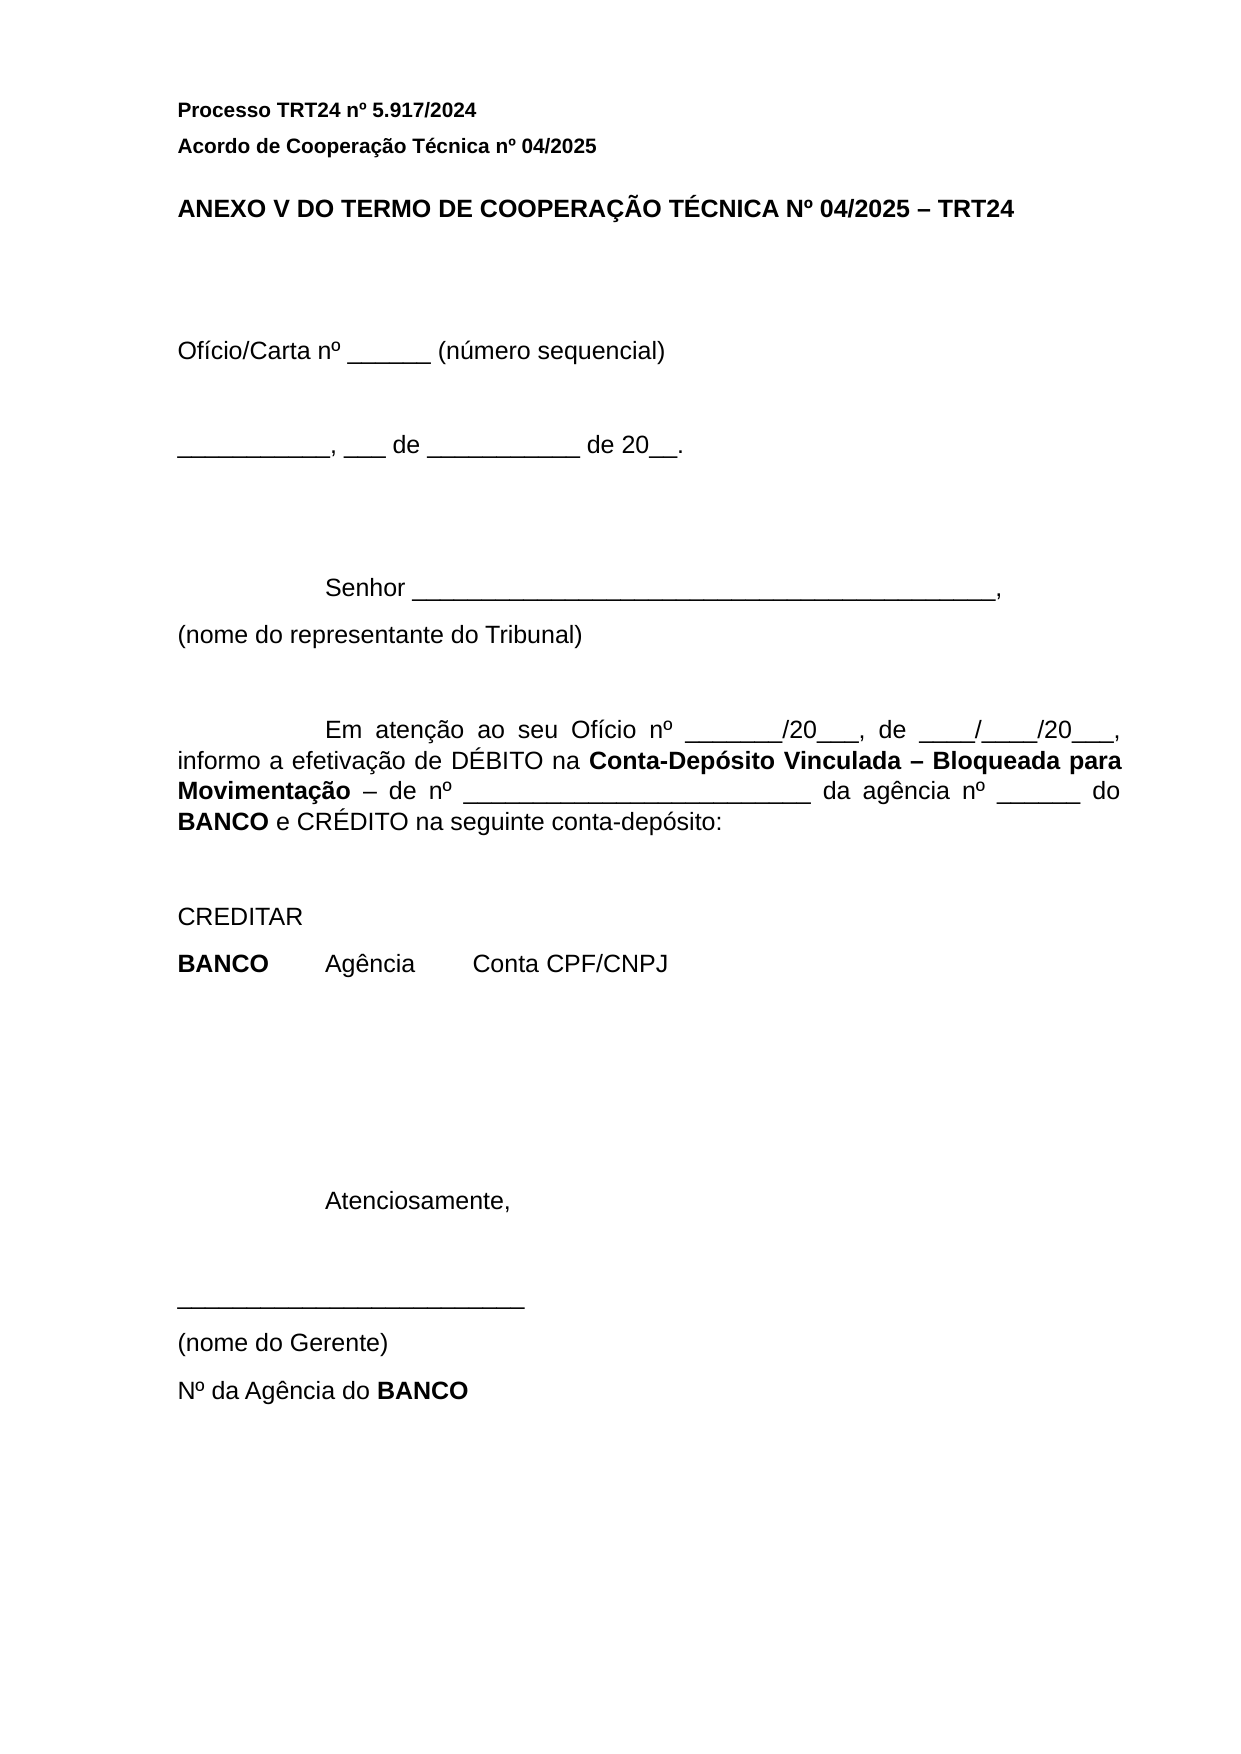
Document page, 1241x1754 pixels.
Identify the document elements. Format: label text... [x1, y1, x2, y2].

text Senhor __________________________________________, [177, 573, 1122, 601]
text _________________________ [177, 1281, 1122, 1310]
text BANCO Agência Conta CPF/CNPJ [177, 949, 1122, 978]
text (nome do Gerente) [177, 1328, 1122, 1357]
text Atenciosamente, [177, 1186, 1122, 1215]
text Em atenção ao seu Ofício nº _______/20___, de ____/____/20___, informo a efetivação de DÉBITO na Conta-Depósito Vinculada – Bloqueada para Movimentação – de nº _________________________ da agência nº ______ do BANCO e CRÉDITO na seguinte conta-depósito: [177, 715, 1122, 836]
text Nº da Agência do BANCO [177, 1376, 1122, 1404]
text ANEXO V DO TERMO DE COOPERAÇÃO TÉCNICA Nº 04/2025 – TRT24 [177, 193, 1122, 222]
text ___________, ___ de ___________ de 20__. [177, 431, 1122, 459]
text CREDITAR [177, 902, 1122, 931]
text Ofício/Carta nº ______ (número sequencial) [177, 336, 1122, 364]
text (nome do representante do Tribunal) [177, 620, 1122, 649]
